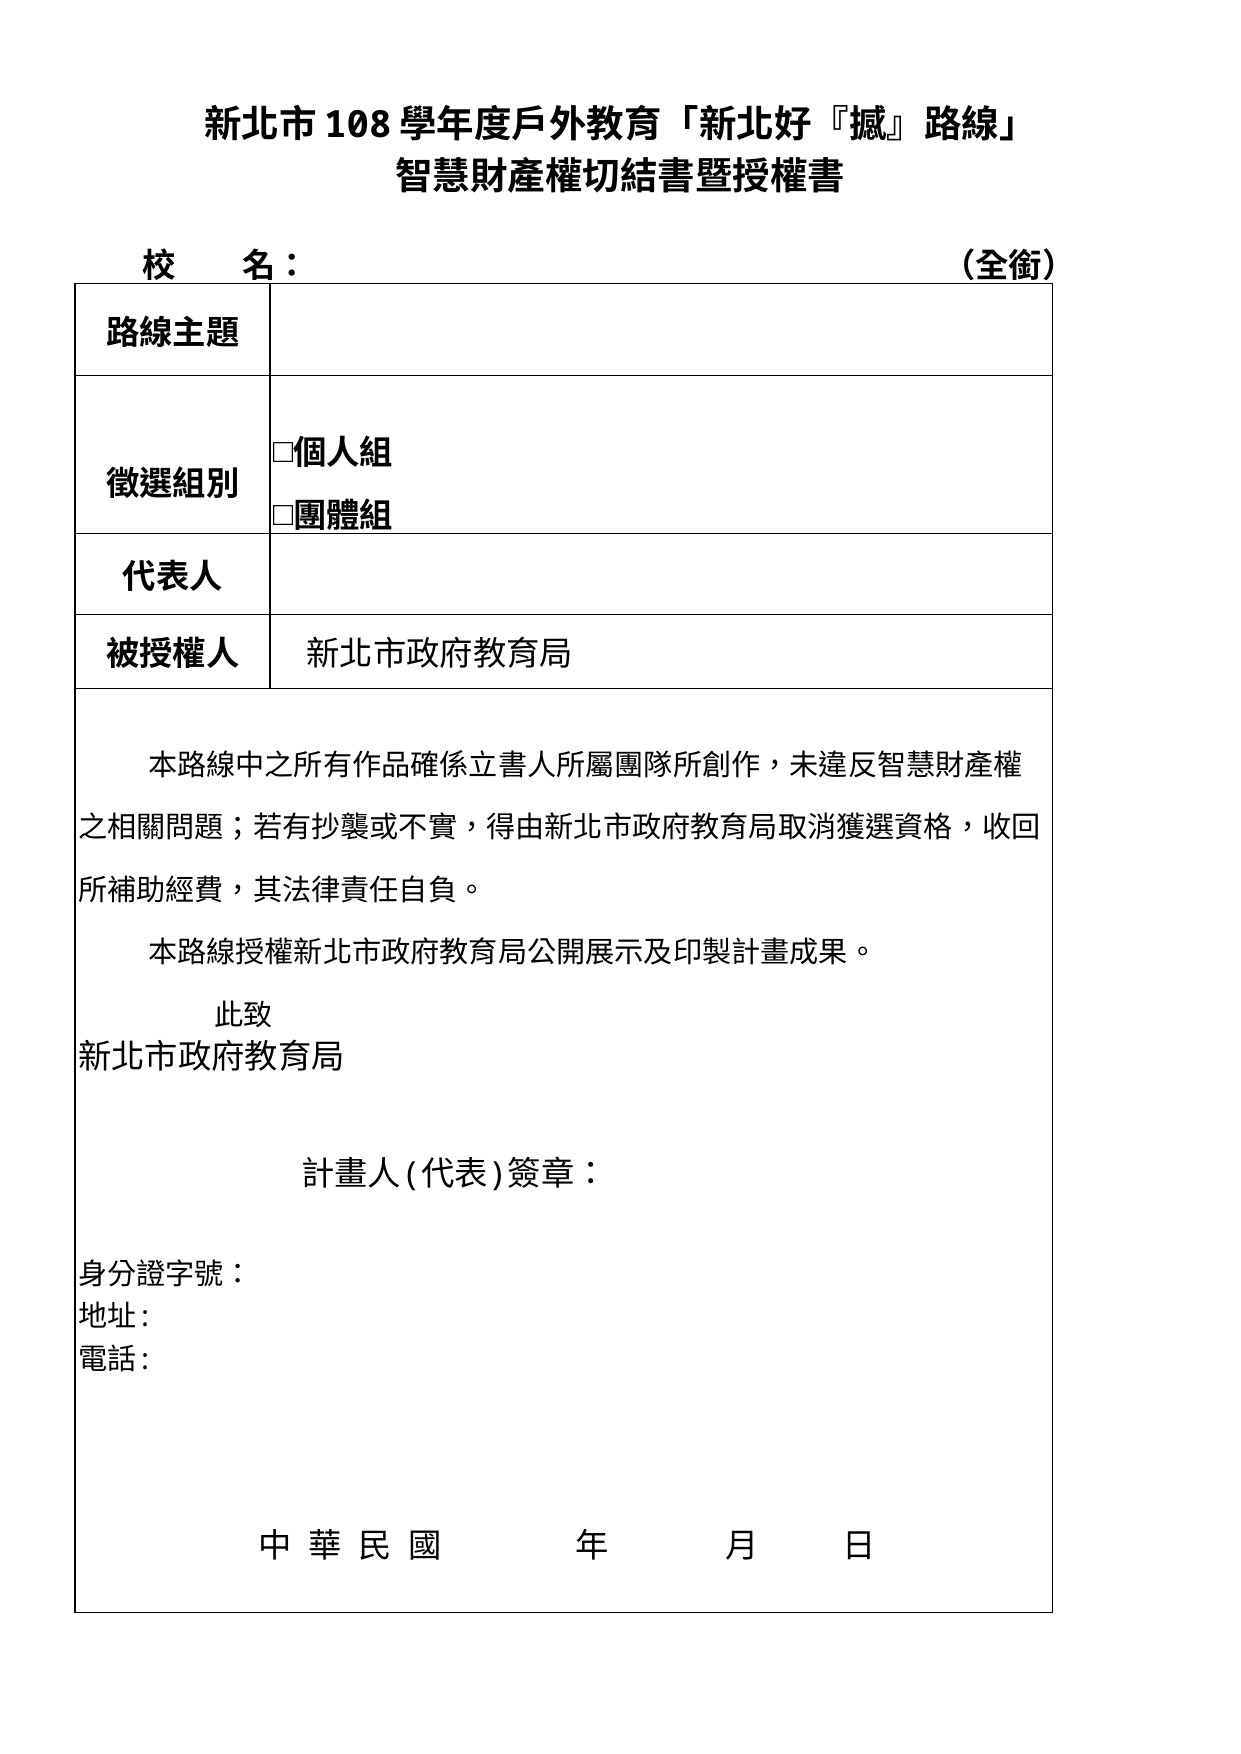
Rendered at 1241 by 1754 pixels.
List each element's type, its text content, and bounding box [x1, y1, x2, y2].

table_header 路線主題 [76, 284, 269, 375]
text 新北市108學年度戶外教育「新北好『撼』路線」 [75, 96, 1165, 148]
table_header [271, 284, 1052, 375]
table_cell 徵選組別 [76, 376, 269, 533]
table_cell □個人組 □團體組 [271, 376, 1052, 533]
table_cell 新北市政府教育局 [271, 615, 1052, 688]
text 校 名： （全銜） [75, 221, 1165, 283]
table_cell 本路線中之所有作品確係立書人所屬團隊所創作，未違反智慧財產權之相關問題；若有抄襲或不實，得由新北市政府教育局取消獲選資格，收回所補助經費，其法律責任自負。 本路線授權新北市政府教育局公開展示及印製計畫成果。 此致 新北市政府教育局 計畫人(代表)簽章： 身分證字號： 地址: 電話: 中 華 民 國 年 月 日 [76, 689, 1052, 1612]
table_cell 被授權人 [76, 615, 269, 688]
table_cell [271, 534, 1052, 613]
table_cell 代表人 [76, 534, 269, 613]
text 智慧財產權切結書暨授權書 [75, 148, 1165, 200]
